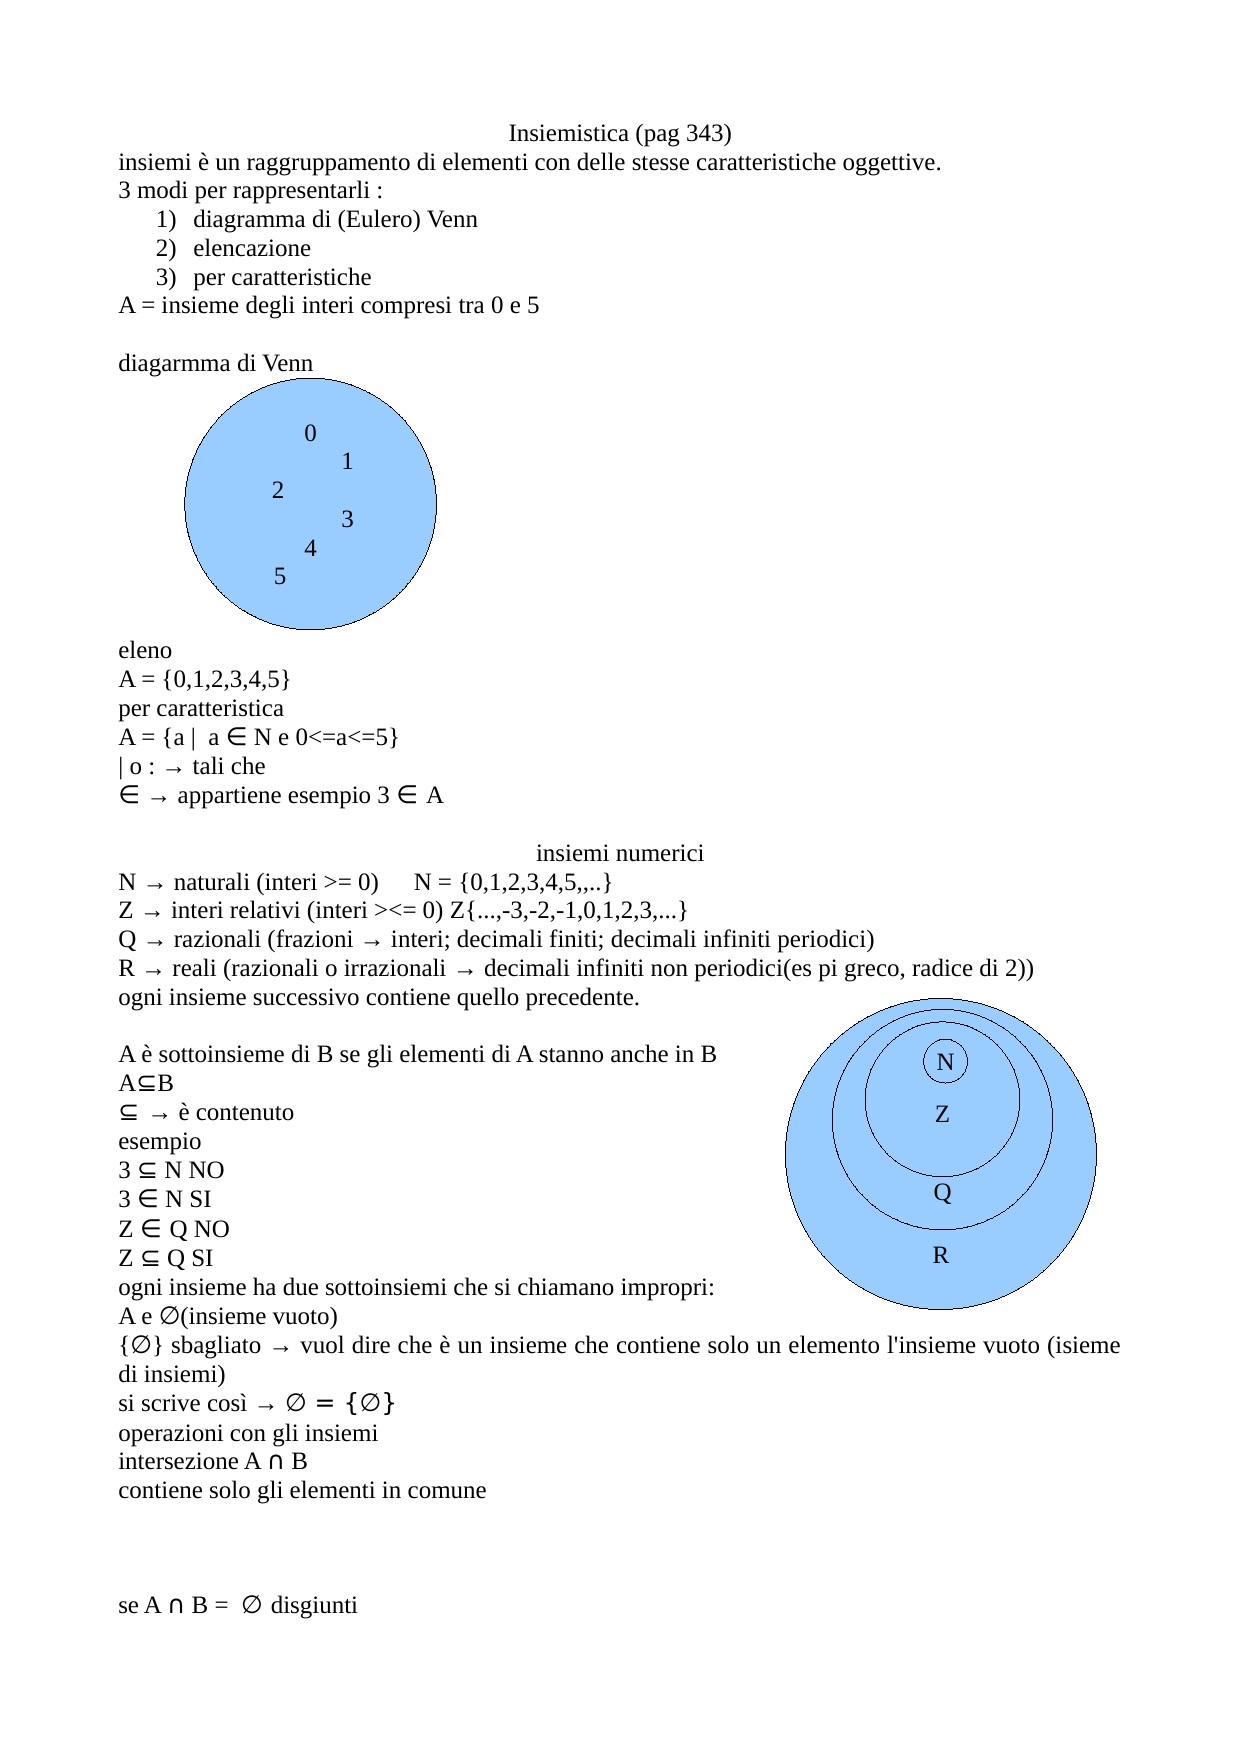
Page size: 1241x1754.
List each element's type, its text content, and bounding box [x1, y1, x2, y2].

text 3 ⊆ N NO [118, 1155, 788, 1184]
text [1087, 1097, 1122, 1126]
text {∅} sbagliato → vuol dire che è un insieme che contiene solo un elemento l'insieme vuoto (isieme di insiemi) [118, 1330, 1122, 1388]
text | o : → tali che [118, 751, 1122, 780]
text se A ∩ B = ∅ disgiunti [118, 1591, 1122, 1620]
text operazioni con gli insiemi [118, 1418, 1122, 1446]
text A = {0,1,2,3,4,5} [118, 664, 1122, 693]
text contiene solo gli elementi in comune [118, 1476, 1122, 1504]
text N → naturali (interi >= 0) N = {0,1,2,3,4,5,,..} [118, 867, 1122, 895]
text A e ∅(insieme vuoto) [118, 1301, 1122, 1330]
text [1047, 1039, 1122, 1068]
list elencazione [156, 233, 1122, 262]
list per caratteristiche [156, 262, 1122, 291]
text insiemi numerici [118, 838, 1122, 867]
text [1095, 1126, 1122, 1155]
text si scrive così → ∅ = {∅} [118, 1388, 1122, 1418]
text R → reali (razionali o irrazionali → decimali infiniti non periodici(es pi greco, radice di 2)) [118, 953, 1122, 982]
text Q → razionali (frazioni → interi; decimali finiti; decimali infiniti periodici) [118, 924, 1122, 953]
text diagarmma di Venn [118, 348, 1122, 377]
text A = insieme degli interi compresi tra 0 e 5 [118, 291, 1122, 319]
text [1094, 1155, 1122, 1184]
text A = {a | a ∈ N e 0<=a<=5} [118, 722, 1122, 751]
text ogni insieme ha due sottoinsiemi che si chiamano impropri: [118, 1272, 887, 1301]
text per caratteristica [118, 693, 1122, 722]
text eleno [118, 636, 1122, 664]
text Insiemistica (pag 343) [118, 118, 1122, 147]
text A è sottoinsieme di B se gli elementi di A stanno anche in B [118, 1039, 835, 1068]
text Z ∈ Q NO [118, 1214, 812, 1243]
text 3 modi per rappresentarli : [118, 176, 1122, 204]
text esempio [118, 1126, 787, 1155]
text [1085, 1184, 1122, 1214]
text intersezione A ∩ B [118, 1446, 1122, 1476]
text A⊆B [118, 1068, 810, 1097]
text 3 ∈ N SI [118, 1184, 797, 1214]
text ⊆ → è contenuto [118, 1097, 795, 1126]
text Z ⊆ Q SI [118, 1243, 838, 1272]
text ∈ → appartiene esempio 3 ∈ A [118, 780, 1122, 809]
text [995, 1272, 1122, 1301]
text insiemi è un raggruppamento di elementi con delle stesse caratteristiche oggettive. [118, 147, 1122, 176]
list diagramma di (Eulero) Venn [156, 204, 1122, 233]
text [1072, 1068, 1122, 1097]
text ogni insieme successivo contiene quello precedente. [118, 982, 1122, 1010]
text Z → interi relativi (interi ><= 0) Z{...,-3,-2,-1,0,1,2,3,...} [118, 895, 1122, 924]
text [1044, 1243, 1122, 1272]
text [1070, 1214, 1122, 1243]
